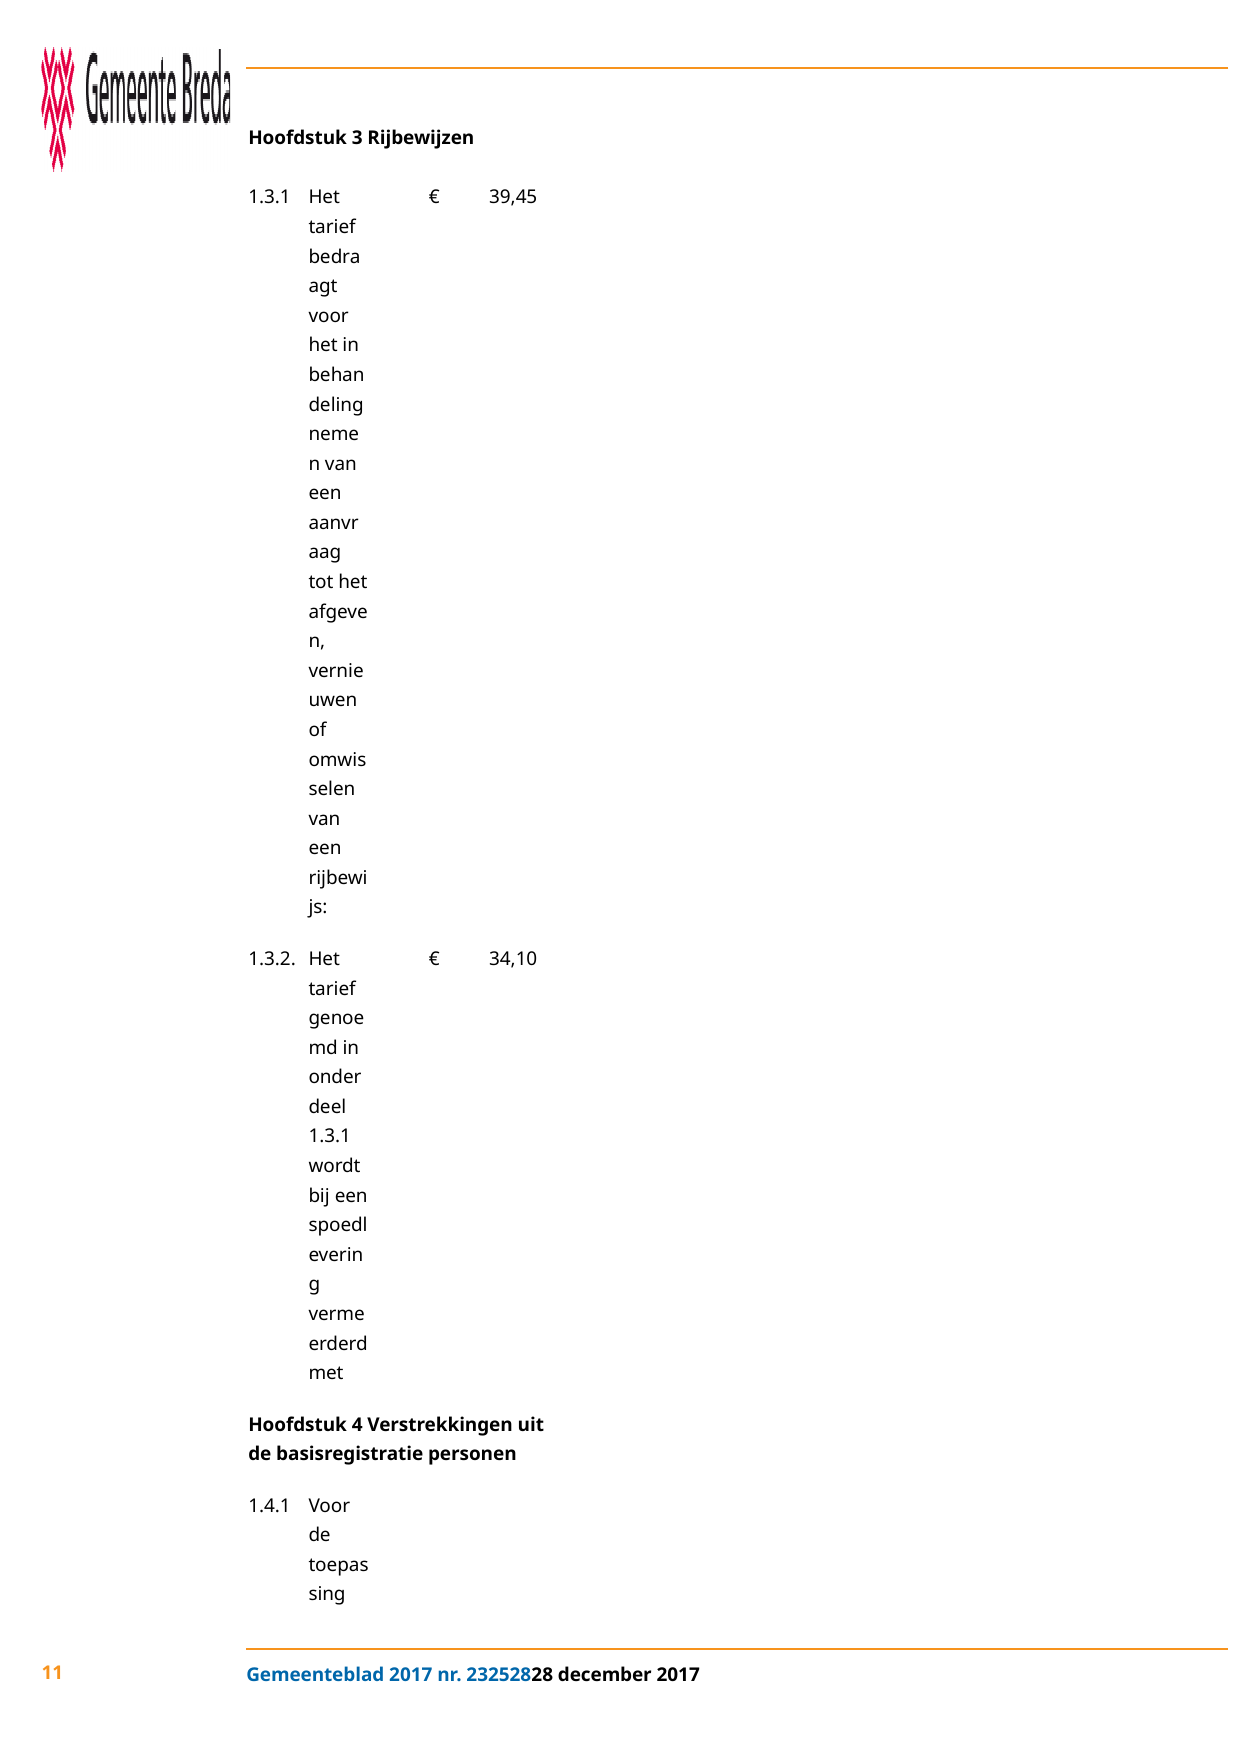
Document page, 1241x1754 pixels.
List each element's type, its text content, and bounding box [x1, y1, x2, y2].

table_cell [369, 1466, 429, 1492]
table_cell [429, 1492, 489, 1606]
table_header 1.3.1 [248, 184, 308, 919]
table_cell [308, 919, 368, 945]
table_cell [369, 1492, 429, 1606]
table_cell [308, 1385, 368, 1411]
table_cell [489, 1466, 549, 1492]
table_cell € [429, 945, 489, 1385]
table_cell [429, 919, 489, 945]
table_cell [369, 1385, 429, 1411]
table_cell [429, 1466, 489, 1492]
table_cell 1.3.2. [248, 945, 308, 1385]
table_cell Hoofdstuk 4 Verstrekkingen uit de basisregistratie personen [248, 1411, 549, 1466]
picture [41, 47, 231, 172]
table_cell Voor de toepassing [308, 1492, 368, 1606]
table_cell [308, 1466, 368, 1492]
table_cell [489, 1492, 549, 1606]
table_cell [248, 1385, 308, 1411]
table_cell Het tarief genoemd in onderdeel 1.3.1 wordt bij een spoedlevering vermeerderd met [308, 945, 368, 1385]
table_cell 34,10 [489, 945, 549, 1385]
text Hoofdstuk 3 Rijbewijzen [248, 124, 1152, 150]
table_cell [429, 1385, 489, 1411]
table_cell [248, 1466, 308, 1492]
table_header [369, 184, 429, 919]
table_cell [369, 945, 429, 1385]
table_cell [248, 919, 308, 945]
table_cell [489, 1385, 549, 1411]
table_header 39,45 [489, 184, 549, 919]
table_cell [369, 919, 429, 945]
table_cell [489, 919, 549, 945]
table_header Het tarief bedraagt voor het in behandeling nemen van een aanvraag tot het afgeven, vernieuwen of omwisselen van een rijbewijs: [308, 184, 368, 919]
table_header € [429, 184, 489, 919]
table_cell 1.4.1 [248, 1492, 308, 1606]
